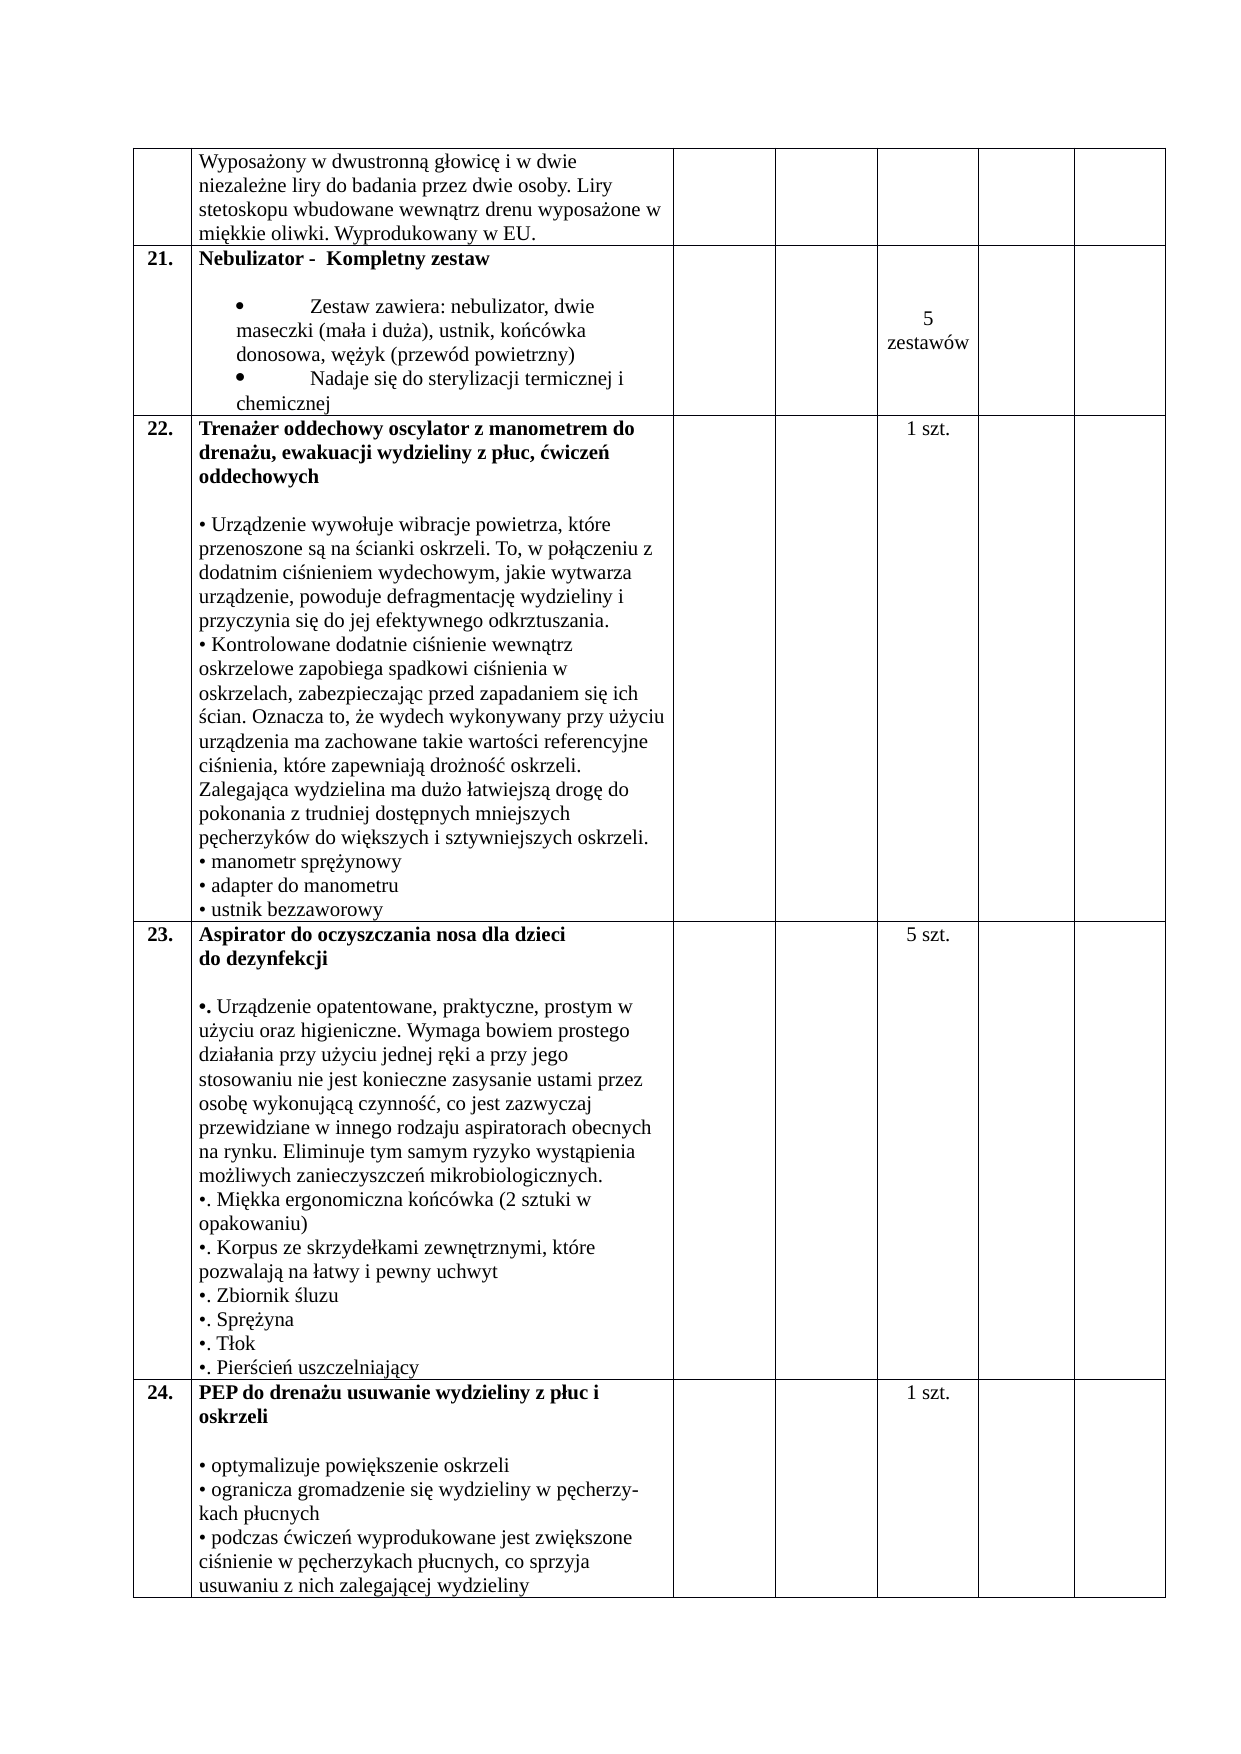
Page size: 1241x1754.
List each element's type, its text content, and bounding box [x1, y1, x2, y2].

table_cell [134, 246, 191, 415]
table_cell [1075, 922, 1165, 1379]
table_cell Nebulizator - Kompletny zestaw Zestaw zawiera: nebulizator, dwie maseczki (mała i duża), ustnik, końcówka donosowa, wężyk (przewód powietrzny) Nadaje się do sterylizacji termicznej i chemicznej [192, 246, 673, 415]
table_cell [979, 149, 1074, 245]
table_cell [776, 149, 877, 245]
table_cell [776, 1380, 877, 1597]
table_cell Trenażer oddechowy oscylator z manometrem do drenażu, ewakuacji wydzieliny z płuc, ćwiczeń oddechowych • Urządzenie wywołuje wibracje powietrza, które przenoszone są na ścianki oskrzeli. To, w połączeniu z dodatnim ciśnieniem wydechowym, jakie wytwarza urządzenie, powoduje defragmentację wydzieliny i przyczynia się do jej efektywnego odkrztuszania. • Kontrolowane dodatnie ciśnienie wewnątrz oskrzelowe zapobiega spadkowi ciśnienia w oskrzelach, zabezpieczając przed zapadaniem się ich ścian. Oznacza to, że wydech wykonywany przy użyciu urządzenia ma zachowane takie wartości referencyjne ciśnienia, które zapewniają drożność oskrzeli. Zalegająca wydzielina ma dużo łatwiejszą drogę do pokonania z trudniej dostępnych mniejszych pęcherzyków do większych i sztywniejszych oskrzeli. • manometr sprężynowy • adapter do manometru • ustnik bezzaworowy [192, 416, 673, 921]
table_cell 1 szt. [878, 416, 978, 921]
table_cell [674, 1380, 775, 1597]
table_cell [776, 922, 877, 1379]
table_cell [776, 246, 877, 415]
table_cell [674, 246, 775, 415]
table_cell [134, 1380, 191, 1597]
table_cell [134, 922, 191, 1379]
table_cell PEP do drenażu usuwanie wydzieliny z płuc i oskrzeli • optymalizuje powiększenie oskrzeli • ogranicza gromadzenie się wydzieliny w pęcherzy-kach płucnych • podczas ćwiczeń wyprodukowane jest zwiększone ciśnienie w pęcherzykach płucnych, co sprzyja usuwaniu z nich zalegającej wydzieliny [192, 1380, 673, 1597]
table_cell [979, 416, 1074, 921]
table_cell 5 zestawów [878, 246, 978, 415]
table_cell [979, 246, 1074, 415]
table_cell [1075, 149, 1165, 245]
table_cell Aspirator do oczyszczania nosa dla dzieci do dezynfekcji •. Urządzenie opatentowane, praktyczne, prostym w użyciu oraz higieniczne. Wymaga bowiem prostego działania przy użyciu jednej ręki a przy jego stosowaniu nie jest konieczne zasysanie ustami przez osobę wykonującą czynność, co jest zazwyczaj przewidziane w innego rodzaju aspiratorach obecnych na rynku. Eliminuje tym samym ryzyko wystąpienia możliwych zanieczyszczeń mikrobiologicznych. •. Miękka ergonomiczna końcówka (2 sztuki w opakowaniu) •. Korpus ze skrzydełkami zewnętrznymi, które pozwalają na łatwy i pewny uchwyt •. Zbiornik śluzu •. Sprężyna •. Tłok •. Pierścień uszczelniający [192, 922, 673, 1379]
table_cell [878, 149, 978, 245]
table_cell [134, 149, 191, 245]
table_cell 5 szt. [878, 922, 978, 1379]
table_cell Wyposażony w dwustronną głowicę i w dwie niezależne liry do badania przez dwie osoby. Liry stetoskopu wbudowane wewnątrz drenu wyposażone w miękkie oliwki. Wyprodukowany w EU. [192, 149, 673, 245]
table_cell [776, 416, 877, 921]
table_cell [674, 922, 775, 1379]
table_cell [674, 149, 775, 245]
table_cell [134, 416, 191, 921]
table_cell [1075, 1380, 1165, 1597]
table_cell 1 szt. [878, 1380, 978, 1597]
table_cell [1075, 416, 1165, 921]
table_cell [1075, 246, 1165, 415]
table_cell [979, 922, 1074, 1379]
table_cell [674, 416, 775, 921]
table_cell [979, 1380, 1074, 1597]
